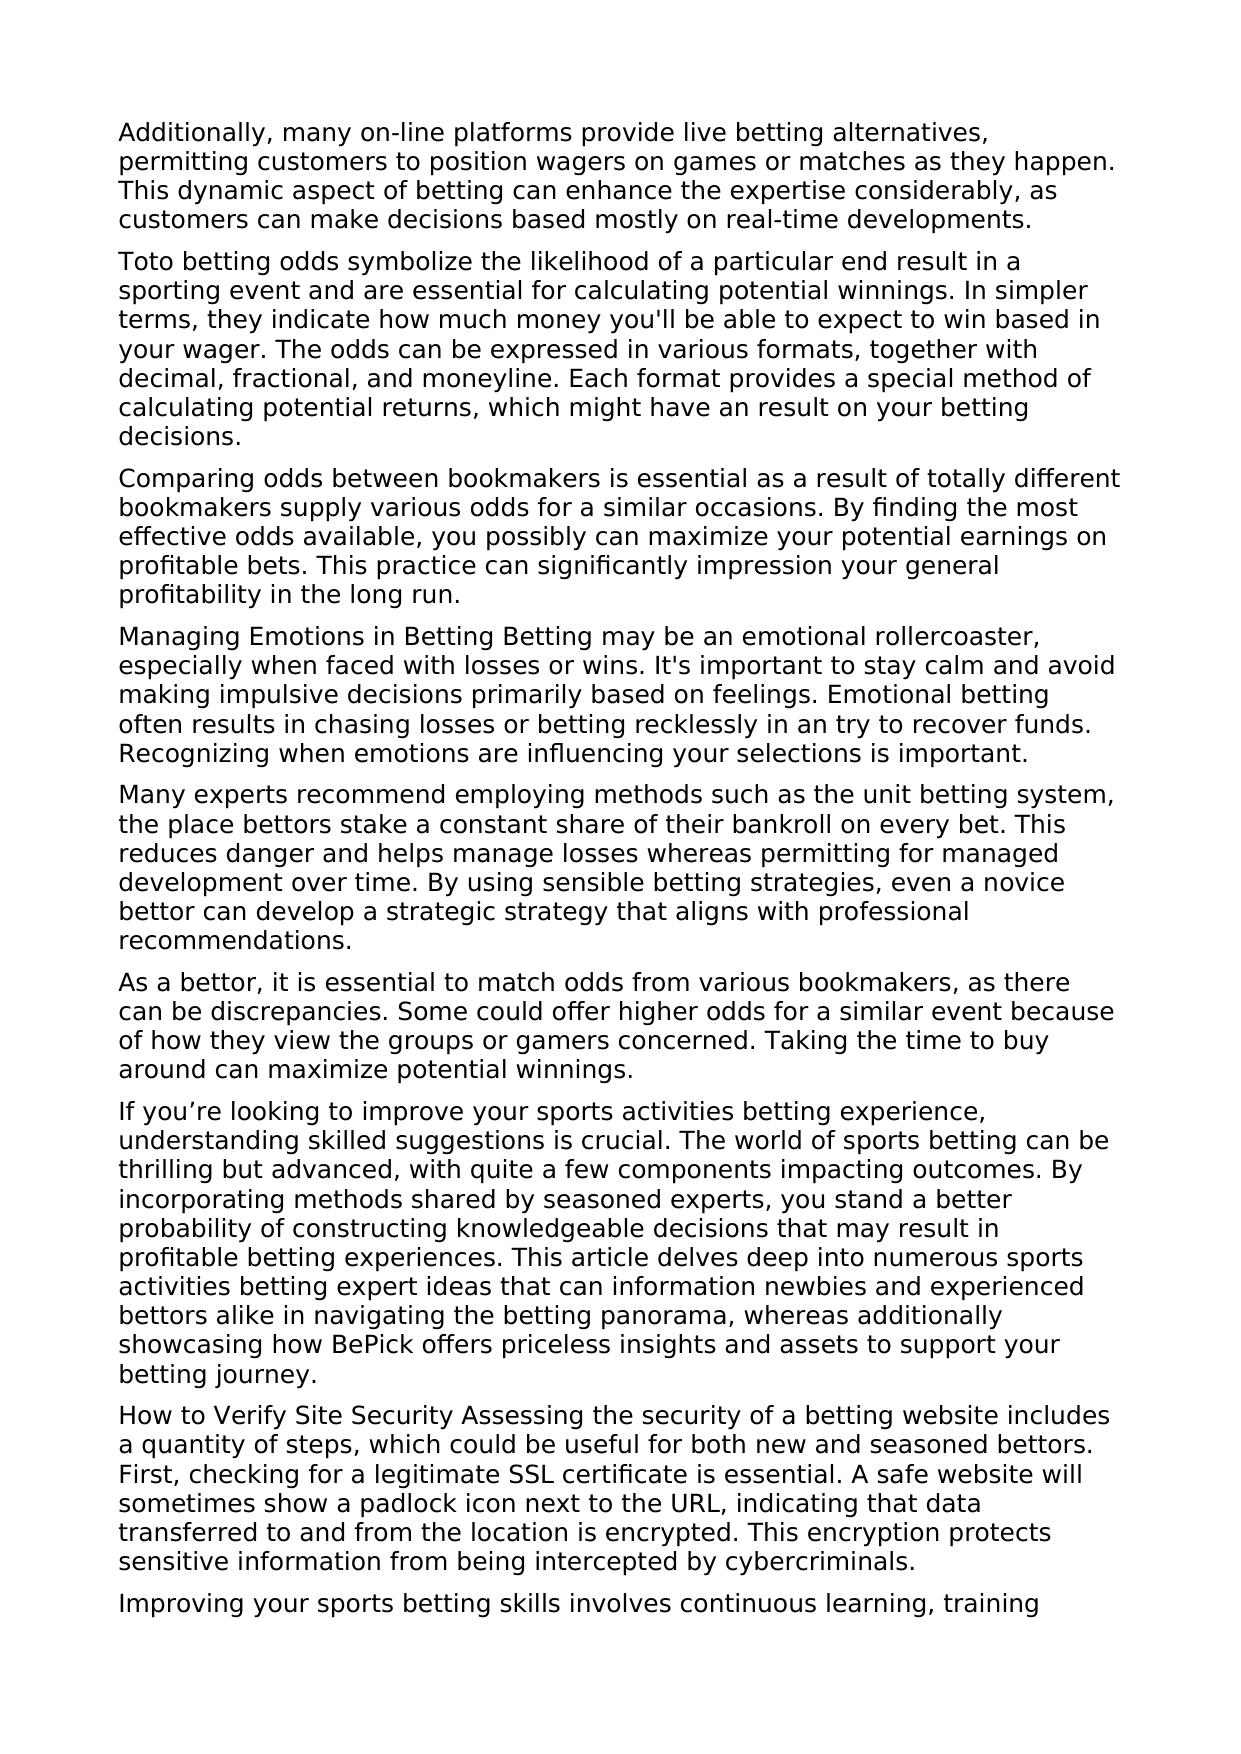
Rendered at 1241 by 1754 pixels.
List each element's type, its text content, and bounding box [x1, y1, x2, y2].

text Toto betting odds symbolize the likelihood of a particular end result in a sporting event and are essential for calculating potential winnings. In simpler terms, they indicate how much money you'll be able to expect to win based in your wager. The odds can be expressed in various formats, together with decimal, fractional, and moneyline. Each format provides a special method of calculating potential returns, which might have an result on your betting decisions. [118, 247, 1122, 451]
text How to Verify Site Security Assessing the security of a betting website includes a quantity of steps, which could be useful for both new and seasoned bettors. First, checking for a legitimate SSL certificate is essential. A safe website will sometimes show a padlock icon next to the URL, indicating that data transferred to and from the location is encrypted. This encryption protects sensitive information from being intercepted by cybercriminals. [118, 1401, 1122, 1576]
text Improving your sports betting skills involves continuous learning, training [118, 1589, 1122, 1618]
text If you’re looking to improve your sports activities betting experience, understanding skilled suggestions is crucial. The world of sports betting can be thrilling but advanced, with quite a few components impacting outcomes. By incorporating methods shared by seasoned experts, you stand a better probability of constructing knowledgeable decisions that may result in profitable betting experiences. This article delves deep into numerous sports activities betting expert ideas that can information newbies and experienced bettors alike in navigating the betting panorama, whereas additionally showcasing how BePick offers priceless insights and assets to support your betting journey. [118, 1097, 1122, 1389]
text Many experts recommend employing methods such as the unit betting system, the place bettors stake a constant share of their bankroll on every bet. This reduces danger and helps manage losses whereas permitting for managed development over time. By using sensible betting strategies, even a novice bettor can develop a strategic strategy that aligns with professional recommendations. [118, 781, 1122, 956]
text Additionally, many on-line platforms provide live betting alternatives, permitting customers to position wagers on games or matches as they happen. This dynamic aspect of betting can enhance the expertise considerably, as customers can make decisions based mostly on real-time developments. [118, 118, 1122, 235]
text Comparing odds between bookmakers is essential as a result of totally different bookmakers supply various odds for a similar occasions. By finding the most effective odds available, you possibly can maximize your potential earnings on profitable bets. This practice can significantly impression your general profitability in the long run. [118, 464, 1122, 610]
text Managing Emotions in Betting Betting may be an emotional rollercoaster, especially when faced with losses or wins. It's important to stay calm and avoid making impulsive decisions primarily based on feelings. Emotional betting often results in chasing losses or betting recklessly in an try to recover funds. Recognizing when emotions are influencing your selections is important. [118, 622, 1122, 768]
text As a bettor, it is essential to match odds from various bookmakers, as there can be discrepancies. Some could offer higher odds for a similar event because of how they view the groups or gamers concerned. Taking the time to buy around can maximize potential winnings. [118, 968, 1122, 1085]
